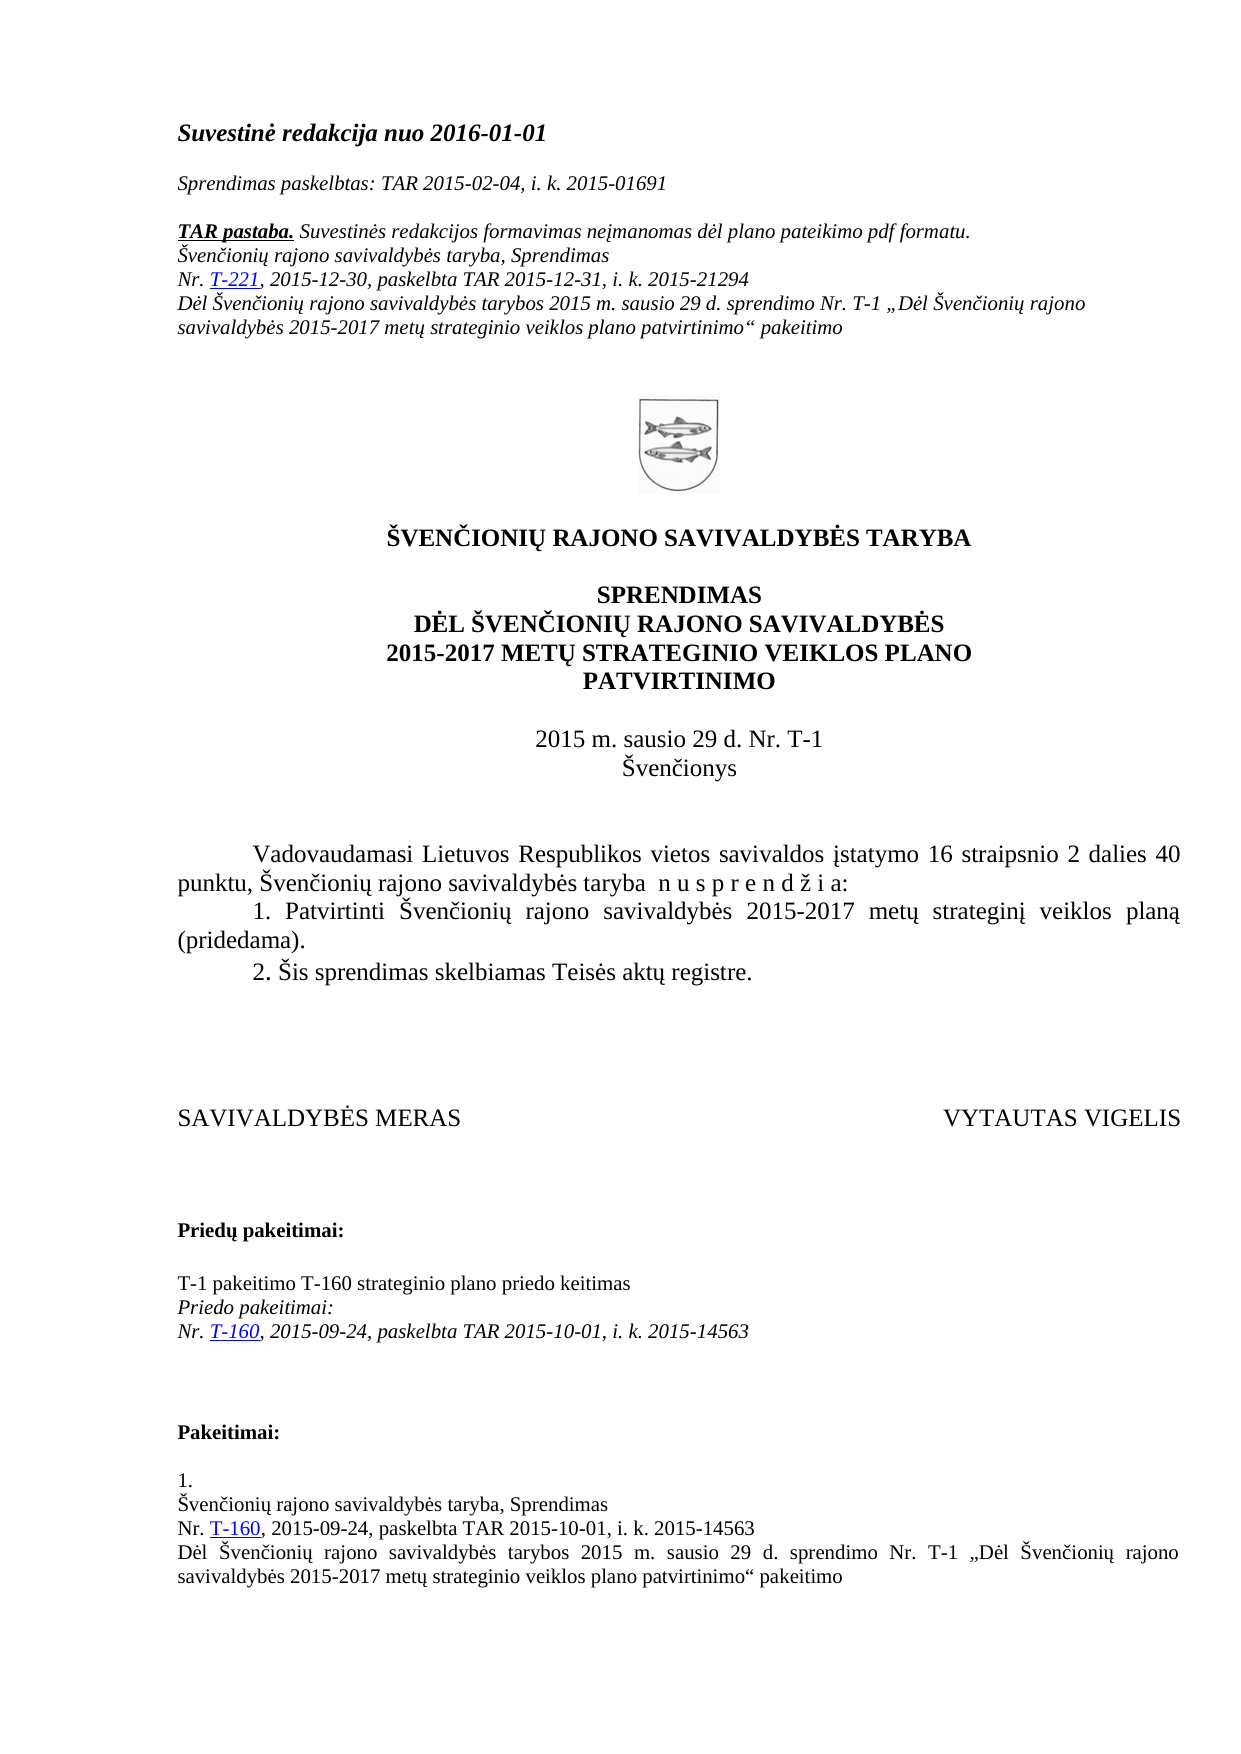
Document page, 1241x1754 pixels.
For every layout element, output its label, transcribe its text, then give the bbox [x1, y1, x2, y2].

text Suvestinė redakcija nuo 2016-01-01 [177, 118, 1181, 147]
text SAVIVALDYBĖS MERAS VYTAUTAS VIGELIS [177, 1103, 1181, 1132]
text Vadovaudamasi Lietuvos Respublikos vietos savivaldos įstatymo 16 straipsnio 2 dalies 40 punktu, Švenčionių rajono savivaldybės taryba n u s p r e n d ž i a: [177, 839, 1181, 896]
text 2015 m. sausio 29 d. Nr. T-1 [177, 724, 1181, 753]
text Švenčionių rajono savivaldybės taryba, Sprendimas [177, 1492, 1181, 1516]
text ŠVENČIONIŲ RAJONO SAVIVALDYBĖS TARYBA [177, 523, 1181, 551]
text TAR pastaba. Suvestinės redakcijos formavimas neįmanomas dėl plano pateikimo pdf formatu. [177, 219, 1181, 243]
text T-1 pakeitimo T-160 strateginio plano priedo keitimas [177, 1271, 1181, 1295]
text 2015-2017 METŲ STRATEGINIO VEIKLOS PLANO [177, 638, 1181, 666]
text PATVIRTINIMO [177, 666, 1181, 695]
text 1. [177, 1468, 1181, 1492]
text Nr. T-221, 2015-12-30, paskelbta TAR 2015-12-31, i. k. 2015-21294 [177, 267, 1181, 291]
text Nr. T-160, 2015-09-24, paskelbta TAR 2015-10-01, i. k. 2015-14563 [177, 1319, 1181, 1343]
text Priedų pakeitimai: [177, 1218, 1181, 1242]
text Nr. T-160, 2015-09-24, paskelbta TAR 2015-10-01, i. k. 2015-14563 [177, 1516, 1181, 1540]
text 1. Patvirtinti Švenčionių rajono savivaldybės 2015-2017 metų strateginį veiklos planą (pridedama). [177, 896, 1181, 954]
text 2. Šis sprendimas skelbiamas Teisės aktų registre. [177, 954, 1181, 988]
text DĖL ŠVENČIONIŲ RAJONO SAVIVALDYBĖS [177, 609, 1181, 638]
text Dėl Švenčionių rajono savivaldybės tarybos 2015 m. sausio 29 d. sprendimo Nr. T-1 „Dėl Švenčionių rajono savivaldybės 2015-2017 metų strateginio veiklos plano patvirtinimo“ pakeitimo [177, 291, 1181, 339]
text Sprendimas paskelbtas: TAR 2015-02-04, i. k. 2015-01691 [177, 171, 1181, 195]
text Švenčionių rajono savivaldybės taryba, Sprendimas [177, 243, 1181, 267]
text Švenčionys [177, 753, 1181, 781]
text SPRENDIMAS [177, 580, 1181, 609]
text Pakeitimai: [177, 1420, 1181, 1444]
text Priedo pakeitimai: [177, 1295, 1181, 1319]
text Dėl Švenčionių rajono savivaldybės tarybos 2015 m. sausio 29 d. sprendimo Nr. T-1 „Dėl Švenčionių rajono savivaldybės 2015-2017 metų strateginio veiklos plano patvirtinimo“ pakeitimo [177, 1540, 1181, 1588]
